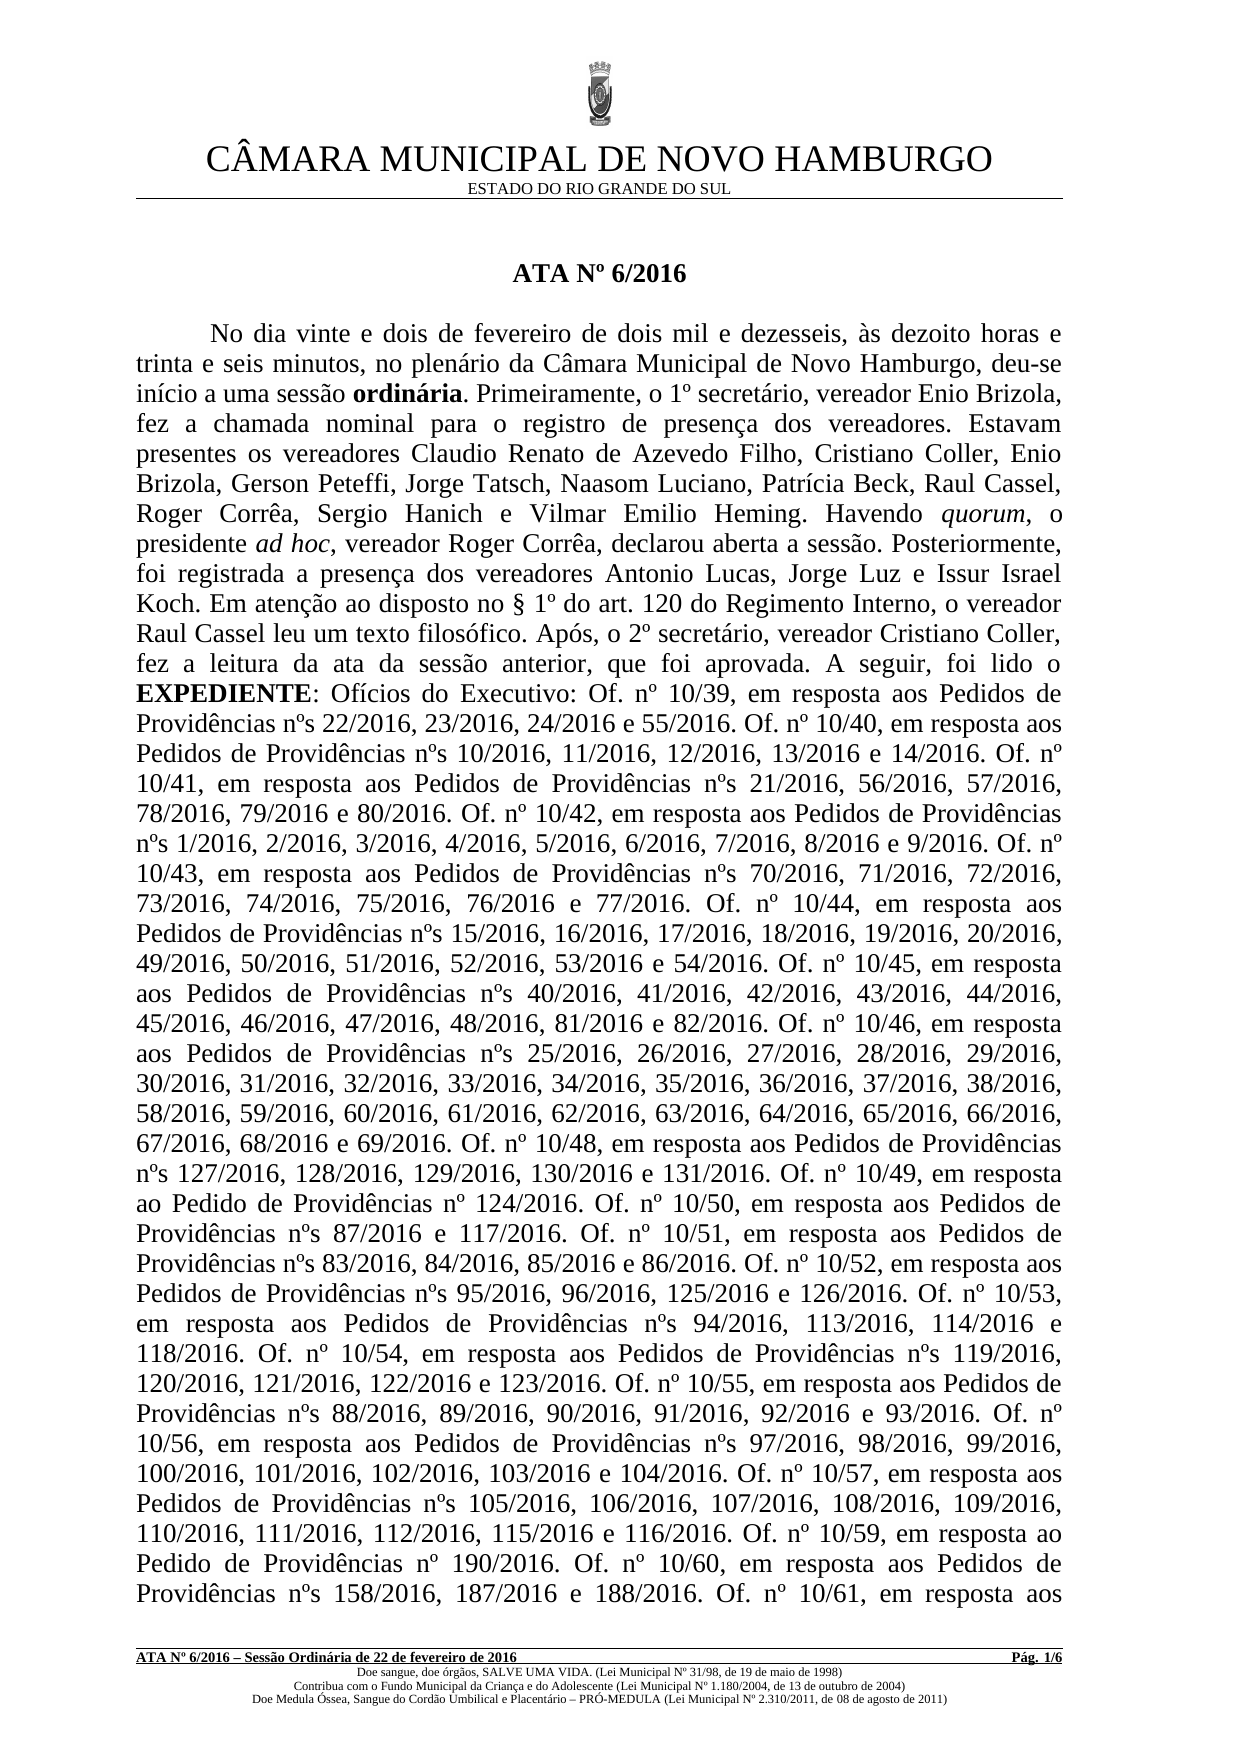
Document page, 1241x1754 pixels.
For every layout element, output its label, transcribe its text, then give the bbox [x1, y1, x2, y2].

text No dia vinte e dois de fevereiro de dois mil e dezesseis, às dezoito horas e trinta e seis minutos, no plenário da Câmara Municipal de Novo Hamburgo, deu-se início a uma sessão ordinária. Primeiramente, o 1º secretário, vereador Enio Brizola, fez a chamada nominal para o registro de presença dos vereadores. Estavam presentes os vereadores Claudio Renato de Azevedo Filho, Cristiano Coller, Enio Brizola, Gerson Peteffi, Jorge Tatsch, Naasom Luciano, Patrícia Beck, Raul Cassel, Roger Corrêa, Sergio Hanich e Vilmar Emilio Heming. Havendo quorum, o presidente ad hoc, vereador Roger Corrêa, declarou aberta a sessão. Posteriormente, foi registrada a presença dos vereadores Antonio Lucas, Jorge Luz e Issur Israel Koch. Em atenção ao disposto no § 1º do art. 120 do Regimento Interno, o vereador Raul Cassel leu um texto filosófico. Após, o 2º secretário, vereador Cristiano Coller, fez a leitura da ata da sessão anterior, que foi aprovada. A seguir, foi lido o EXPEDIENTE: Ofícios do Executivo: Of. nº 10/39, em resposta aos Pedidos de Providências nºs 22/2016, 23/2016, 24/2016 e 55/2016. Of. nº 10/40, em resposta aos Pedidos de Providências nºs 10/2016, 11/2016, 12/2016, 13/2016 e 14/2016. Of. nº 10/41, em resposta aos Pedidos de Providências nºs 21/2016, 56/2016, 57/2016, 78/2016, 79/2016 e 80/2016. Of. nº 10/42, em resposta aos Pedidos de Providências nºs 1/2016, 2/2016, 3/2016, 4/2016, 5/2016, 6/2016, 7/2016, 8/2016 e 9/2016. Of. nº 10/43, em resposta aos Pedidos de Providências nºs 70/2016, 71/2016, 72/2016, 73/2016, 74/2016, 75/2016, 76/2016 e 77/2016. Of. nº 10/44, em resposta aos Pedidos de Providências nºs 15/2016, 16/2016, 17/2016, 18/2016, 19/2016, 20/2016, 49/2016, 50/2016, 51/2016, 52/2016, 53/2016 e 54/2016. Of. nº 10/45, em resposta aos Pedidos de Providências nºs 40/2016, 41/2016, 42/2016, 43/2016, 44/2016, 45/2016, 46/2016, 47/2016, 48/2016, 81/2016 e 82/2016. Of. nº 10/46, em resposta aos Pedidos de Providências nºs 25/2016, 26/2016, 27/2016, 28/2016, 29/2016, 30/2016, 31/2016, 32/2016, 33/2016, 34/2016, 35/2016, 36/2016, 37/2016, 38/2016, 58/2016, 59/2016, 60/2016, 61/2016, 62/2016, 63/2016, 64/2016, 65/2016, 66/2016, 67/2016, 68/2016 e 69/2016. Of. nº 10/48, em resposta aos Pedidos de Providências nºs 127/2016, 128/2016, 129/2016, 130/2016 e 131/2016. Of. nº 10/49, em resposta ao Pedido de Providências nº 124/2016. Of. nº 10/50, em resposta aos Pedidos de Providências nºs 87/2016 e 117/2016. Of. nº 10/51, em resposta aos Pedidos de Providências nºs 83/2016, 84/2016, 85/2016 e 86/2016. Of. nº 10/52, em resposta aos Pedidos de Providências nºs 95/2016, 96/2016, 125/2016 e 126/2016. Of. nº 10/53, em resposta aos Pedidos de Providências nºs 94/2016, 113/2016, 114/2016 e 118/2016. Of. nº 10/54, em resposta aos Pedidos de Providências nºs 119/2016, 120/2016, 121/2016, 122/2016 e 123/2016. Of. nº 10/55, em resposta aos Pedidos de Providências nºs 88/2016, 89/2016, 90/2016, 91/2016, 92/2016 e 93/2016. Of. nº 10/56, em resposta aos Pedidos de Providências nºs 97/2016, 98/2016, 99/2016, 100/2016, 101/2016, 102/2016, 103/2016 e 104/2016. Of. nº 10/57, em resposta aos Pedidos de Providências nºs 105/2016, 106/2016, 107/2016, 108/2016, 109/2016, 110/2016, 111/2016, 112/2016, 115/2016 e 116/2016. Of. nº 10/59, em resposta ao Pedido de Providências nº 190/2016. Of. nº 10/60, em resposta aos Pedidos de Providências nºs 158/2016, 187/2016 e 188/2016. Of. nº 10/61, em resposta aos [136, 318, 1063, 1608]
text ATA Nº 6/2016 [136, 258, 1063, 288]
